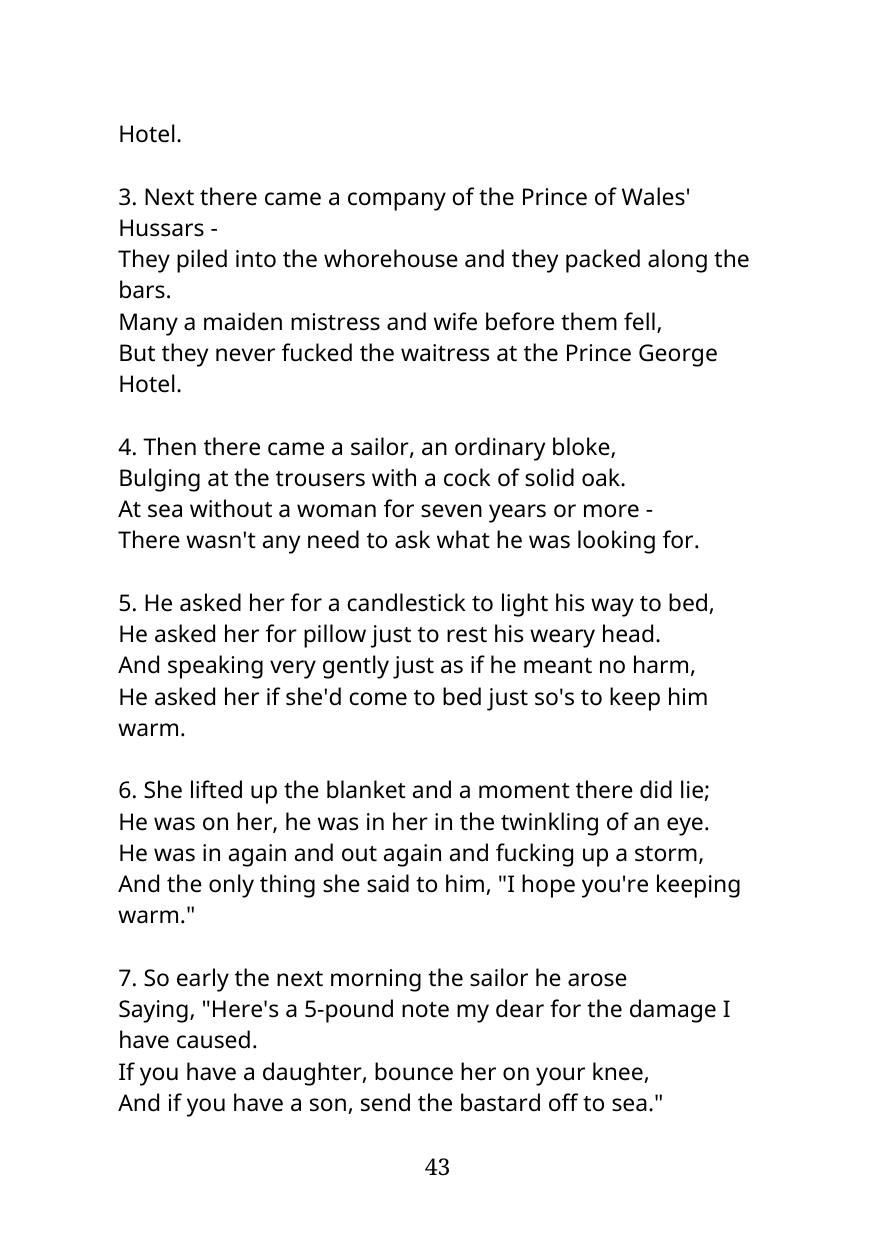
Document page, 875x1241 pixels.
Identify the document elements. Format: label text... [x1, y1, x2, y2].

text Hotel. 3. Next there came a company of the Prince of Wales' Hussars - They piled into the whorehouse and they packed along the bars. Many a maiden mistress and wife before them fell, But they never fucked the waitress at the Prince George Hotel. 4. Then there came a sailor, an ordinary bloke, Bulging at the trousers with a cock of solid oak. At sea without a woman for seven years or more - There wasn't any need to ask what he was looking for. 5. He asked her for a candlestick to light his way to bed, He asked her for pillow just to rest his weary head. And speaking very gently just as if he meant no harm, He asked her if she'd come to bed just so's to keep him warm. 6. She lifted up the blanket and a moment there did lie; He was on her, he was in her in the twinkling of an eye. He was in again and out again and fucking up a storm, And the only thing she said to him, "I hope you're keeping warm." 7. So early the next morning the sailor he arose Saying, "Here's a 5-pound note my dear for the damage I have caused. If you have a daughter, bounce her on your knee, And if you have a son, send the bastard off to sea." [118, 118, 756, 1118]
